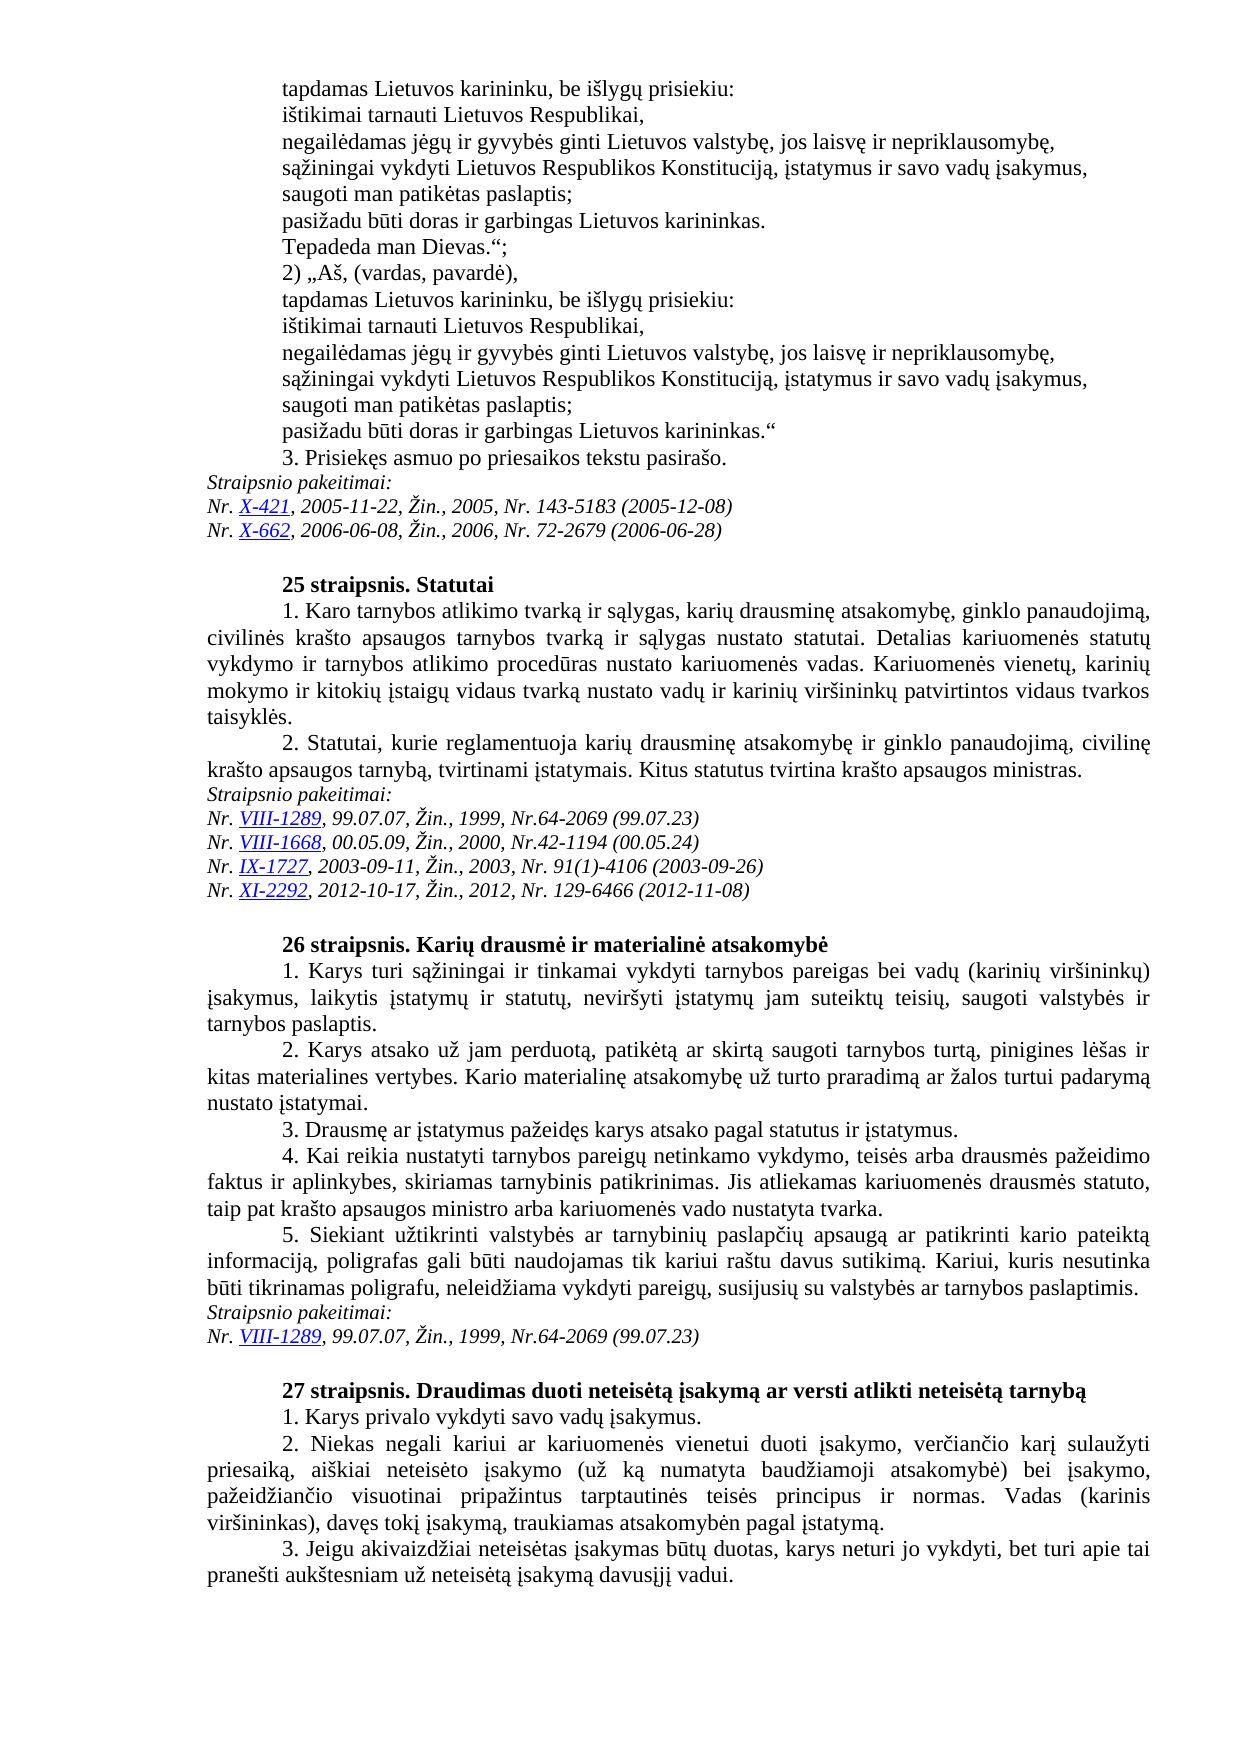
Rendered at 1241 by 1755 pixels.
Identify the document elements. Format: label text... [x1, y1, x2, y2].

text 1. Karys turi sąžiningai ir tinkamai vykdyti tarnybos pareigas bei vadų (karinių viršininkų) įsakymus, laikytis įstatymų ir statutų, neviršyti įstatymų jam suteiktų teisių, saugoti valstybės ir tarnybos paslaptis. [207, 957, 1152, 1037]
text tapdamas Lietuvos karininku, be išlygų prisiekiu: [207, 75, 1152, 101]
text 1. Karys privalo vykdyti savo vadų įsakymus. [207, 1403, 1152, 1430]
text Straipsnio pakeitimai: [207, 470, 1152, 494]
text 26 straipsnis. Karių drausmė ir materialinė atsakomybė [207, 931, 1152, 957]
text pasižadu būti doras ir garbingas Lietuvos karininkas.“ [207, 418, 1152, 444]
text 2. Karys atsako už jam perduotą, patikėtą ar skirtą saugoti tarnybos turtą, pinigines lėšas ir kitas materialines vertybes. Kario materialinę atsakomybę už turto praradimą ar žalos turtui padarymą nustato įstatymai. [207, 1037, 1152, 1116]
text Nr. VIII-1289, 99.07.07, Žin., 1999, Nr.64-2069 (99.07.23) [207, 806, 1152, 830]
text Nr. XI-2292, 2012-10-17, Žin., 2012, Nr. 129-6466 (2012-11-08) [207, 878, 1152, 902]
text 2. Niekas negali kariui ar kariuomenės vienetui duoti įsakymo, verčiančio karį sulaužyti priesaiką, aiškiai neteisėto įsakymo (už ką numatyta baudžiamoji atsakomybė) bei įsakymo, pažeidžiančio visuotinai pripažintus tarptautinės teisės principus ir normas. Vadas (karinis viršininkas), davęs tokį įsakymą, traukiamas atsakomybėn pagal įstatymą. [207, 1430, 1152, 1535]
text pasižadu būti doras ir garbingas Lietuvos karininkas. [207, 207, 1152, 233]
text negailėdamas jėgų ir gyvybės ginti Lietuvos valstybę, jos laisvę ir nepriklausomybę, [207, 338, 1152, 365]
text negailėdamas jėgų ir gyvybės ginti Lietuvos valstybę, jos laisvę ir nepriklausomybę, [207, 128, 1152, 154]
text Nr. X-662, 2006-06-08, Žin., 2006, Nr. 72-2679 (2006-06-28) [207, 518, 1152, 542]
text Straipsnio pakeitimai: [207, 1300, 1152, 1324]
text ištikimai tarnauti Lietuvos Respublikai, [207, 101, 1152, 128]
text Nr. IX-1727, 2003-09-11, Žin., 2003, Nr. 91(1)-4106 (2003-09-26) [207, 854, 1152, 878]
text ištikimai tarnauti Lietuvos Respublikai, [207, 312, 1152, 338]
text 2. Statutai, kurie reglamentuoja karių drausminę atsakomybę ir ginklo panaudojimą, civilinę krašto apsaugos tarnybą, tvirtinami įstatymais. Kitus statutus tvirtina krašto apsaugos ministras. [207, 729, 1152, 782]
text 5. Siekiant užtikrinti valstybės ar tarnybinių paslapčių apsaugą ar patikrinti kario pateiktą informaciją, poligrafas gali būti naudojamas tik kariui raštu davus sutikimą. Kariui, kuris nesutinka būti tikrinamas poligrafu, neleidžiama vykdyti pareigų, susijusių su valstybės ar tarnybos paslaptimis. [207, 1221, 1152, 1300]
text 25 straipsnis. Statutai [207, 571, 1152, 598]
text saugoti man patikėtas paslaptis; [207, 180, 1152, 207]
text saugoti man patikėtas paslaptis; [207, 391, 1152, 418]
text Straipsnio pakeitimai: [207, 782, 1152, 806]
text Nr. VIII-1289, 99.07.07, Žin., 1999, Nr.64-2069 (99.07.23) [207, 1324, 1152, 1348]
text 2) „Aš, (vardas, pavardė), [207, 259, 1152, 286]
text Nr. X-421, 2005-11-22, Žin., 2005, Nr. 143-5183 (2005-12-08) [207, 494, 1152, 518]
text 4. Kai reikia nustatyti tarnybos pareigų netinkamo vykdymo, teisės arba drausmės pažeidimo faktus ir aplinkybes, skiriamas tarnybinis patikrinimas. Jis atliekamas kariuomenės drausmės statuto, taip pat krašto apsaugos ministro arba kariuomenės vado nustatyta tvarka. [207, 1142, 1152, 1221]
text Tepadeda man Dievas.“; [207, 233, 1152, 259]
text 3. Drausmę ar įstatymus pažeidęs karys atsako pagal statutus ir įstatymus. [207, 1116, 1152, 1142]
text sąžiningai vykdyti Lietuvos Respublikos Konstituciją, įstatymus ir savo vadų įsakymus, [207, 365, 1152, 391]
text 3. Prisiekęs asmuo po priesaikos tekstu pasirašo. [207, 444, 1152, 470]
text 1. Karo tarnybos atlikimo tvarką ir sąlygas, karių drausminę atsakomybę, ginklo panaudojimą, civilinės krašto apsaugos tarnybos tvarką ir sąlygas nustato statutai. Detalias kariuomenės statutų vykdymo ir tarnybos atlikimo procedūras nustato kariuomenės vadas. Kariuomenės vienetų, karinių mokymo ir kitokių įstaigų vidaus tvarką nustato vadų ir karinių viršininkų patvirtintos vidaus tvarkos taisyklės. [207, 598, 1152, 729]
text 3. Jeigu akivaizdžiai neteisėtas įsakymas būtų duotas, karys neturi jo vykdyti, bet turi apie tai pranešti aukštesniam už neteisėtą įsakymą davusįjį vadui. [207, 1535, 1152, 1588]
text tapdamas Lietuvos karininku, be išlygų prisiekiu: [207, 286, 1152, 312]
text sąžiningai vykdyti Lietuvos Respublikos Konstituciją, įstatymus ir savo vadų įsakymus, [207, 154, 1152, 180]
text 27 straipsnis. Draudimas duoti neteisėtą įsakymą ar versti atlikti neteisėtą tarnybą [282, 1377, 1152, 1403]
text Nr. VIII-1668, 00.05.09, Žin., 2000, Nr.42-1194 (00.05.24) [207, 830, 1152, 854]
